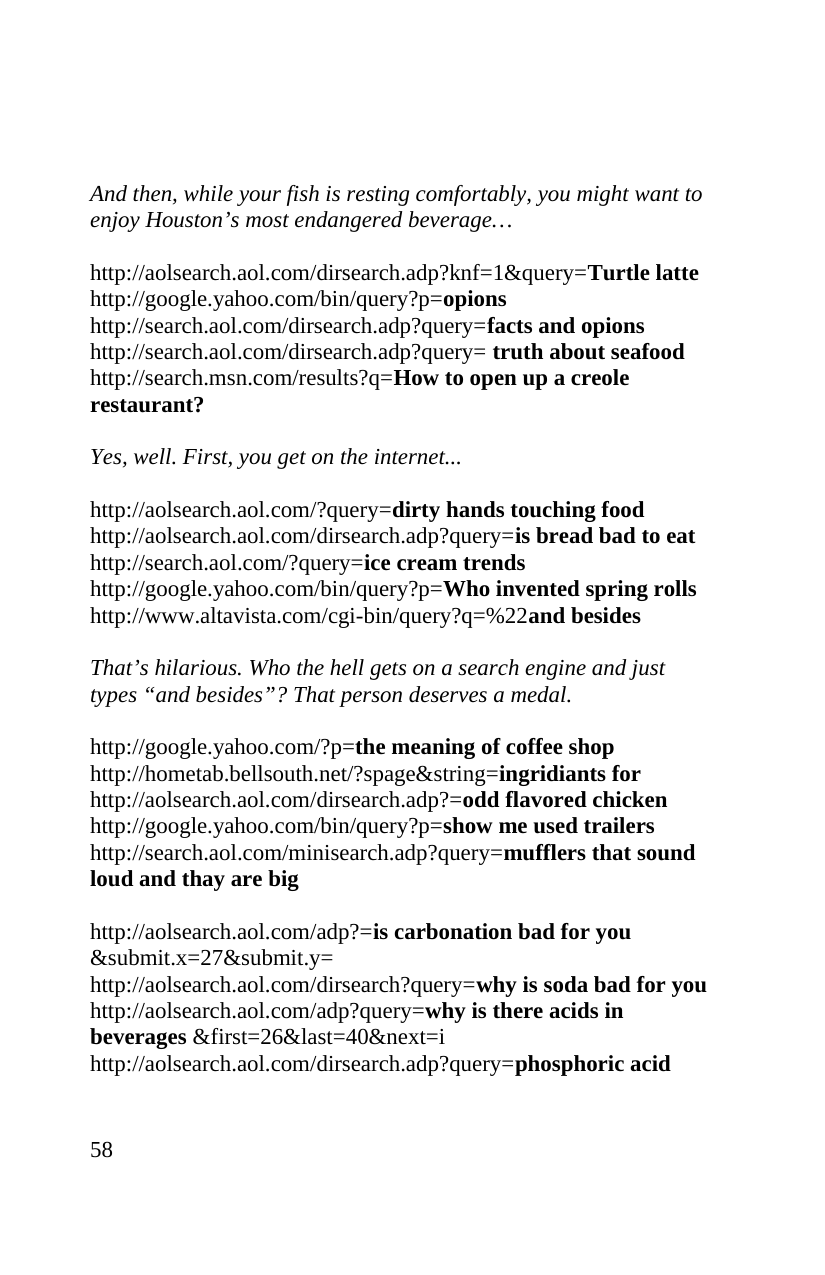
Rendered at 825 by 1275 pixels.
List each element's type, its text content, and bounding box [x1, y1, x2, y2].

text Yes, well. First, you get on the internet... [90, 443, 712, 470]
text http://search.aol.com/?query=ice cream trends [90, 549, 712, 575]
text That’s hilarious. Who the hell gets on a search engine and just [90, 654, 712, 681]
text types “and besides”? That person deserves a medal. [90, 681, 712, 707]
text http://google.yahoo.com/?p=the meaning of coffee shop [90, 733, 712, 760]
text enjoy Houston’s most endangered beverage… [90, 206, 712, 233]
text http://aolsearch.aol.com/dirsearch.adp?query=is bread bad to eat [90, 523, 712, 549]
text &submit.x=27&submit.y= [90, 944, 712, 971]
text http://www.altavista.com/cgi-bin/query?q=%22and besides [90, 602, 712, 628]
text And then, while your fish is resting comfortably, you might want to [90, 180, 712, 206]
text http://aolsearch.aol.com/adp?query=why is there acids in beverages &first=26&last=40&next=i [90, 997, 712, 1050]
text http://aolsearch.aol.com/dirsearch.adp?query=phosphoric acid [90, 1050, 712, 1076]
text http://google.yahoo.com/bin/query?p=Who invented spring rolls [90, 575, 712, 602]
text http://aolsearch.aol.com/dirsearch.adp?knf=1&query=Turtle latte [90, 259, 712, 285]
text http://aolsearch.aol.com/dirsearch?query=why is soda bad for you [90, 971, 712, 997]
text http://search.aol.com/minisearch.adp?query=mufflers that sound loud and thay are big [90, 839, 712, 892]
text http://aolsearch.aol.com/adp?=is carbonation bad for you [90, 918, 712, 944]
text http://search.aol.com/dirsearch.adp?query= truth about seafood [90, 338, 712, 364]
text http://aolsearch.aol.com/?query=dirty hands touching food [90, 496, 712, 523]
text http://hometab.bellsouth.net/?spage&string=ingridiants for [90, 760, 712, 786]
text http://google.yahoo.com/bin/query?p=show me used trailers [90, 812, 712, 839]
text http://search.msn.com/results?q=How to open up a creole restaurant? [90, 364, 712, 417]
text http://google.yahoo.com/bin/query?p=opions [90, 285, 712, 312]
text http://search.aol.com/dirsearch.adp?query=facts and opions [90, 312, 712, 338]
text http://aolsearch.aol.com/dirsearch.adp?=odd flavored chicken [90, 786, 712, 812]
